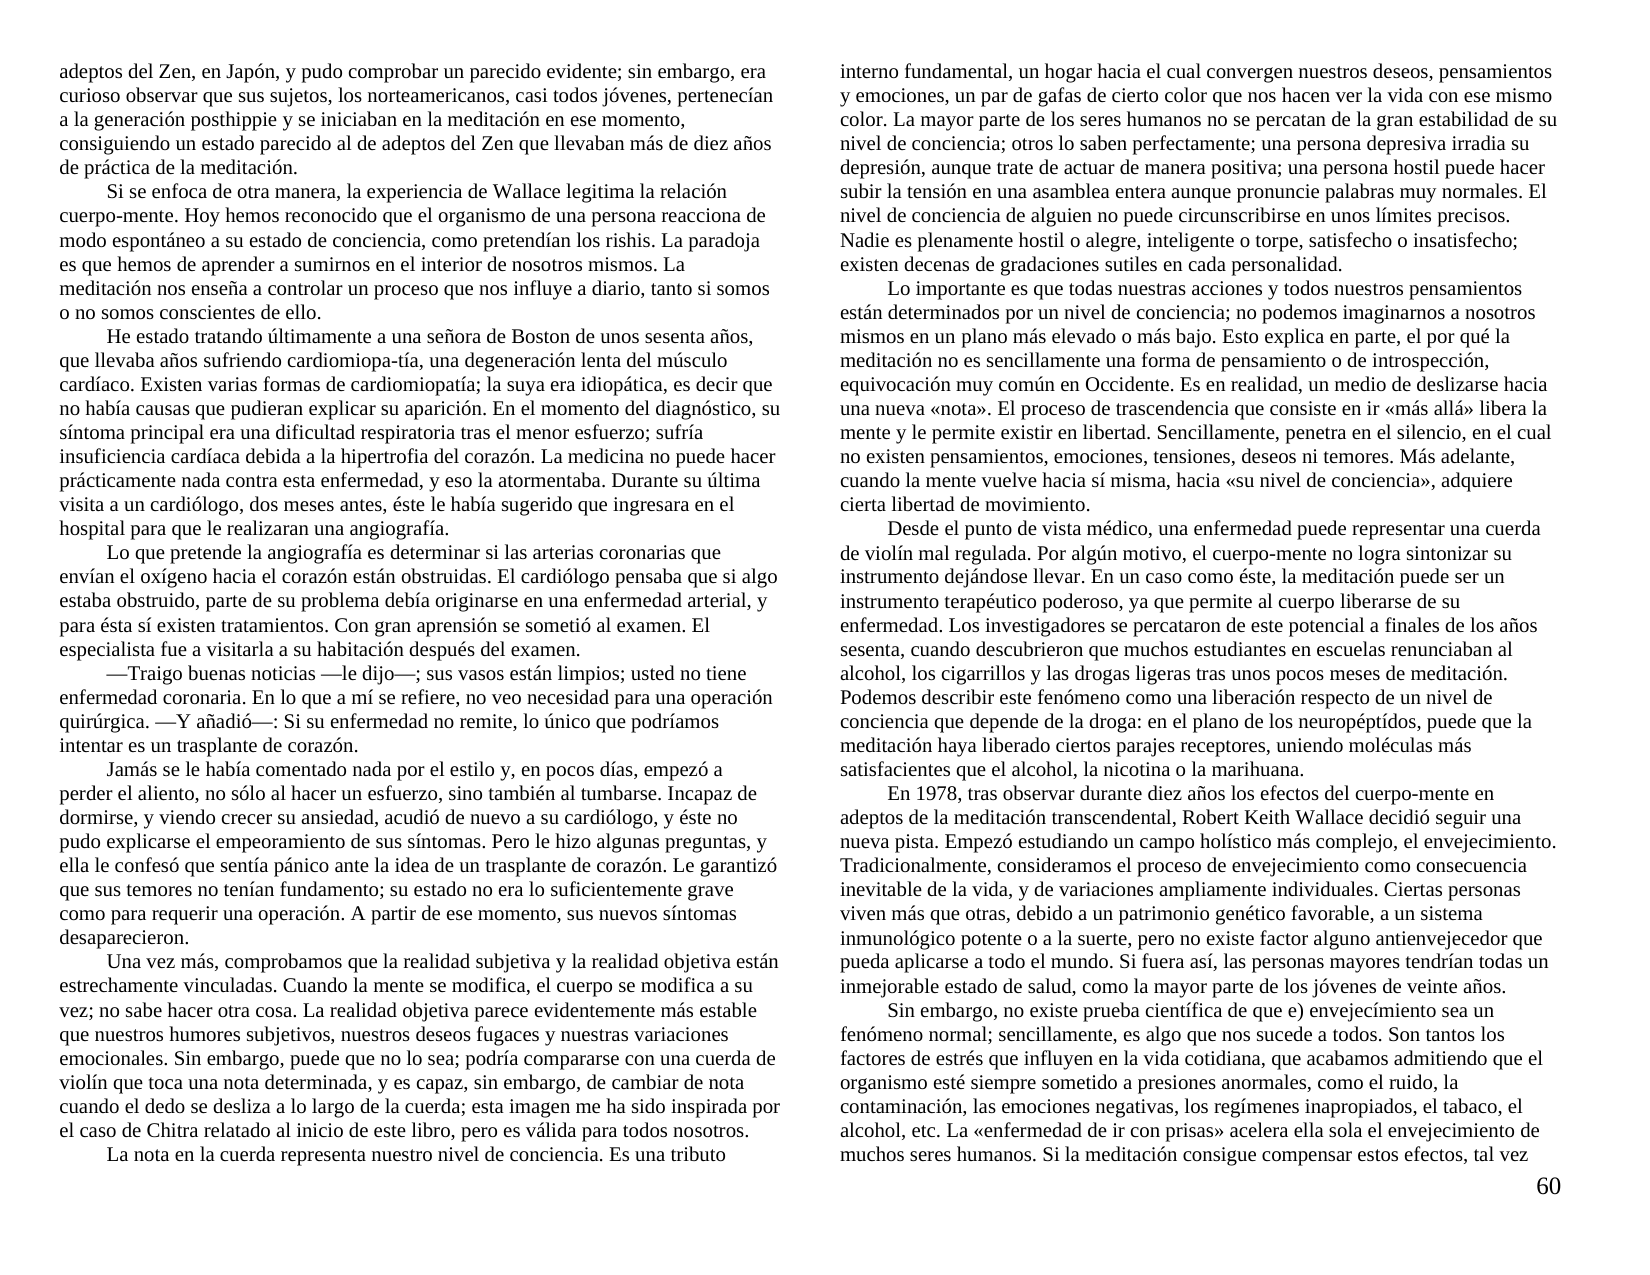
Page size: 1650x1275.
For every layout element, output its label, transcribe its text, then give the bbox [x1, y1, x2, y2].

text Jamás se le había comentado nada por el estilo y, en pocos días, empezó a perder el aliento, no sólo al hacer un esfuerzo, sino también al tumbarse. Incapaz de dormirse, y viendo cre­cer su ansiedad, acudió de nuevo a su cardiólogo, y éste no pudo explicarse el empeoramiento de sus síntomas. Pero le hizo algunas preguntas, y ella le confesó que sentía pánico ante la idea de un trasplante de corazón. Le garantizó que sus temores no tenían fundamento; su estado no era lo suficiente­mente grave como para requerir una operación. A partir de ese momento, sus nuevos síntomas desaparecieron. [59, 757, 781, 949]
text Lo importante es que todas nuestras acciones y todos nues­tros pensamientos están determinados por un nivel de con­ciencia; no podemos imaginarnos a nosotros mismos en un plano más elevado o más bajo. Esto explica en parte, el por qué la meditación no es sencillamente una forma de pensa­miento o de introspección, equivocación muy común en Occi­dente. Es en realidad, un medio de deslizarse hacia una nueva «nota». El proceso de trascendencia que consiste en ir «más allá» libera la mente y le permite existir en libertad. Sencilla­mente, penetra en el silencio, en el cual no existen pensamien­tos, emociones, tensiones, deseos ni temores. Más adelante, cuando la mente vuelve hacia sí misma, hacia «su nivel de conciencia», adquiere cierta libertad de movimiento. [840, 276, 1561, 516]
text Lo que pretende la angiografía es determinar si las arterias coronarias que envían el oxígeno hacia el corazón están obs­truidas. El cardiólogo pensaba que si algo estaba obstruido, parte de su problema debía originarse en una enfermedad ar­terial, y para ésta sí existen tratamientos. Con gran aprensión se sometió al examen. El especialista fue a visitarla a su habi­tación después del examen. [59, 540, 781, 661]
text interno fundamental, un hogar hacia el cual convergen nuestros deseos, pensamientos y emociones, un par de gafas de cierto color que nos hacen ver la vida con ese mismo color. La mayor parte de los seres humanos no se percatan de la gran estabilidad de su nivel de conciencia; otros lo saben perfectamente; una persona depresiva irradia su depresión, aunque trate de actuar de manera positiva; una perso­na hostil puede hacer subir la tensión en una asamblea entera aunque pronuncie palabras muy normales. El nivel de con­ciencia de alguien no puede circunscribirse en unos límites precisos. Nadie es plenamente hostil o alegre, inteligente o tor­pe, satisfecho o insatisfecho; existen decenas de gradaciones sutiles en cada personalidad. [840, 59, 1561, 276]
text adeptos del Zen, en Ja­pón, y pudo comprobar un parecido evidente; sin embargo, era curioso observar que sus sujetos, los norteamericanos, casi todos jóvenes, pertenecían a la generación posthippie y se ini­ciaban en la meditación en ese momento, consiguiendo un es­tado parecido al de adeptos del Zen que llevaban más de diez años de práctica de la meditación. [59, 59, 781, 179]
text Desde el punto de vista médico, una enfermedad puede re­presentar una cuerda de violín mal regulada. Por algún moti­vo, el cuerpo-mente no logra sintonizar su instrumento deján­dose llevar. En un caso como éste, la meditación puede ser un instrumento terapéutico poderoso, ya que permite al cuerpo liberarse de su enfermedad. Los investigadores se percataron de este potencial a finales de los años sesenta, cuando descu­brieron que muchos estudiantes en escuelas renunciaban al alcohol, los cigarrillos y las drogas ligeras tras unos pocos meses de meditación. Podemos describir este fenómeno como una liberación respecto de un nivel de conciencia que depende de la droga: en el plano de los neuropéptídos, puede que la meditación haya liberado ciertos parajes receptores, uniendo moléculas más satisfacientes que el alcohol, la nicotina o la marihuana. [840, 516, 1561, 781]
text La nota en la cuerda representa nuestro nivel de concien­cia. Es una tributo [59, 1142, 781, 1166]
text —Traigo buenas noticias —le dijo—; sus vasos están limpios; usted no tiene enfermedad coronaria. En lo que a mí se refiere, no veo necesidad para una operación quirúrgica. —Y añadió—: Si su enfermedad no remite, lo único que podríamos intentar es un trasplante de corazón. [59, 661, 781, 757]
text En 1978, tras observar durante diez años los efectos del cuerpo-mente en adeptos de la meditación transcendental, Robert Keith Wallace decidió seguir una nueva pista. Empezó estudiando un campo holístico más complejo, el envejecimien­to. Tradicionalmente, consideramos el proceso de envejeci­miento como consecuencia inevitable de la vida, y de variacio­nes ampliamente individuales. Ciertas personas viven más que otras, debido a un patrimonio genético favorable, a un sistema inmunológico potente o a la suerte, pero no existe factor al­guno antienvejecedor que pueda aplicarse a todo el mundo. Si fuera así, las personas mayores tendrían todas un inmejorable estado de salud, como la mayor parte de los jóvenes de veinte años. [840, 781, 1561, 998]
text Sin embargo, no existe prueba científica de que e) envejecímiento sea un fenómeno normal; sencillamente, es algo que nos sucede a todos. Son tantos los factores de estrés que influ­yen en la vida cotidiana, que acabamos admitiendo que el or­ganismo esté siempre sometido a presiones anormales, como el ruido, la contaminación, las emociones negativas, los regí­menes inapropiados, el tabaco, el alcohol, etc. La «enfermedad de ir con prisas» acelera ella sola el envejecimiento de muchos seres humanos. Si la meditación consigue compensar estos efectos, tal vez [840, 998, 1561, 1166]
text He estado tratando últimamente a una señora de Boston de unos sesenta años, que llevaba años sufriendo cardiomiopa-tía, una degeneración lenta del músculo cardíaco. Existen va­rias formas de cardiomiopatía; la suya era idiopática, es decir que no había causas que pudieran explicar su aparición. En el momento del diagnóstico, su síntoma principal era una difi­cultad respiratoria tras el menor esfuerzo; sufría insuficiencia cardíaca debida a la hipertrofia del corazón. La medicina no puede hacer prácticamente nada contra esta enfermedad, y eso la atormentaba. Durante su última visita a un cardiólogo, dos meses antes, éste le había sugerido que ingresara en el hospital para que le realizaran una angiografía. [59, 324, 781, 540]
text Si se enfoca de otra manera, la experiencia de Wallace legi­tima la relación cuerpo-mente. Hoy hemos reconocido que el organismo de una persona reacciona de modo espontáneo a su estado de conciencia, como pretendían los rishis. La paradoja es que hemos de aprender a sumirnos en el interior de noso­tros mismos. La meditación nos enseña a controlar un proceso que nos influye a diario, tanto si somos o no somos conscien­tes de ello. [59, 179, 781, 324]
text Una vez más, comprobamos que la realidad subjetiva y la realidad objetiva están estrechamente vinculadas. Cuando la mente se modifica, el cuerpo se modifica a su vez; no sabe hacer otra cosa. La realidad objetiva parece evidentemente más estable que nuestros humores subjetivos, nuestros deseos fugaces y nuestras variaciones emocionales. Sin embargo, pue­de que no lo sea; podría compararse con una cuerda de violín que toca una nota determinada, y es capaz, sin embargo, de cambiar de nota cuando el dedo se desliza a lo largo de la cuerda; esta imagen me ha sido inspirada por el caso de Chitra relatado al inicio de este libro, pero es válida para todos no­sotros. [59, 949, 781, 1142]
